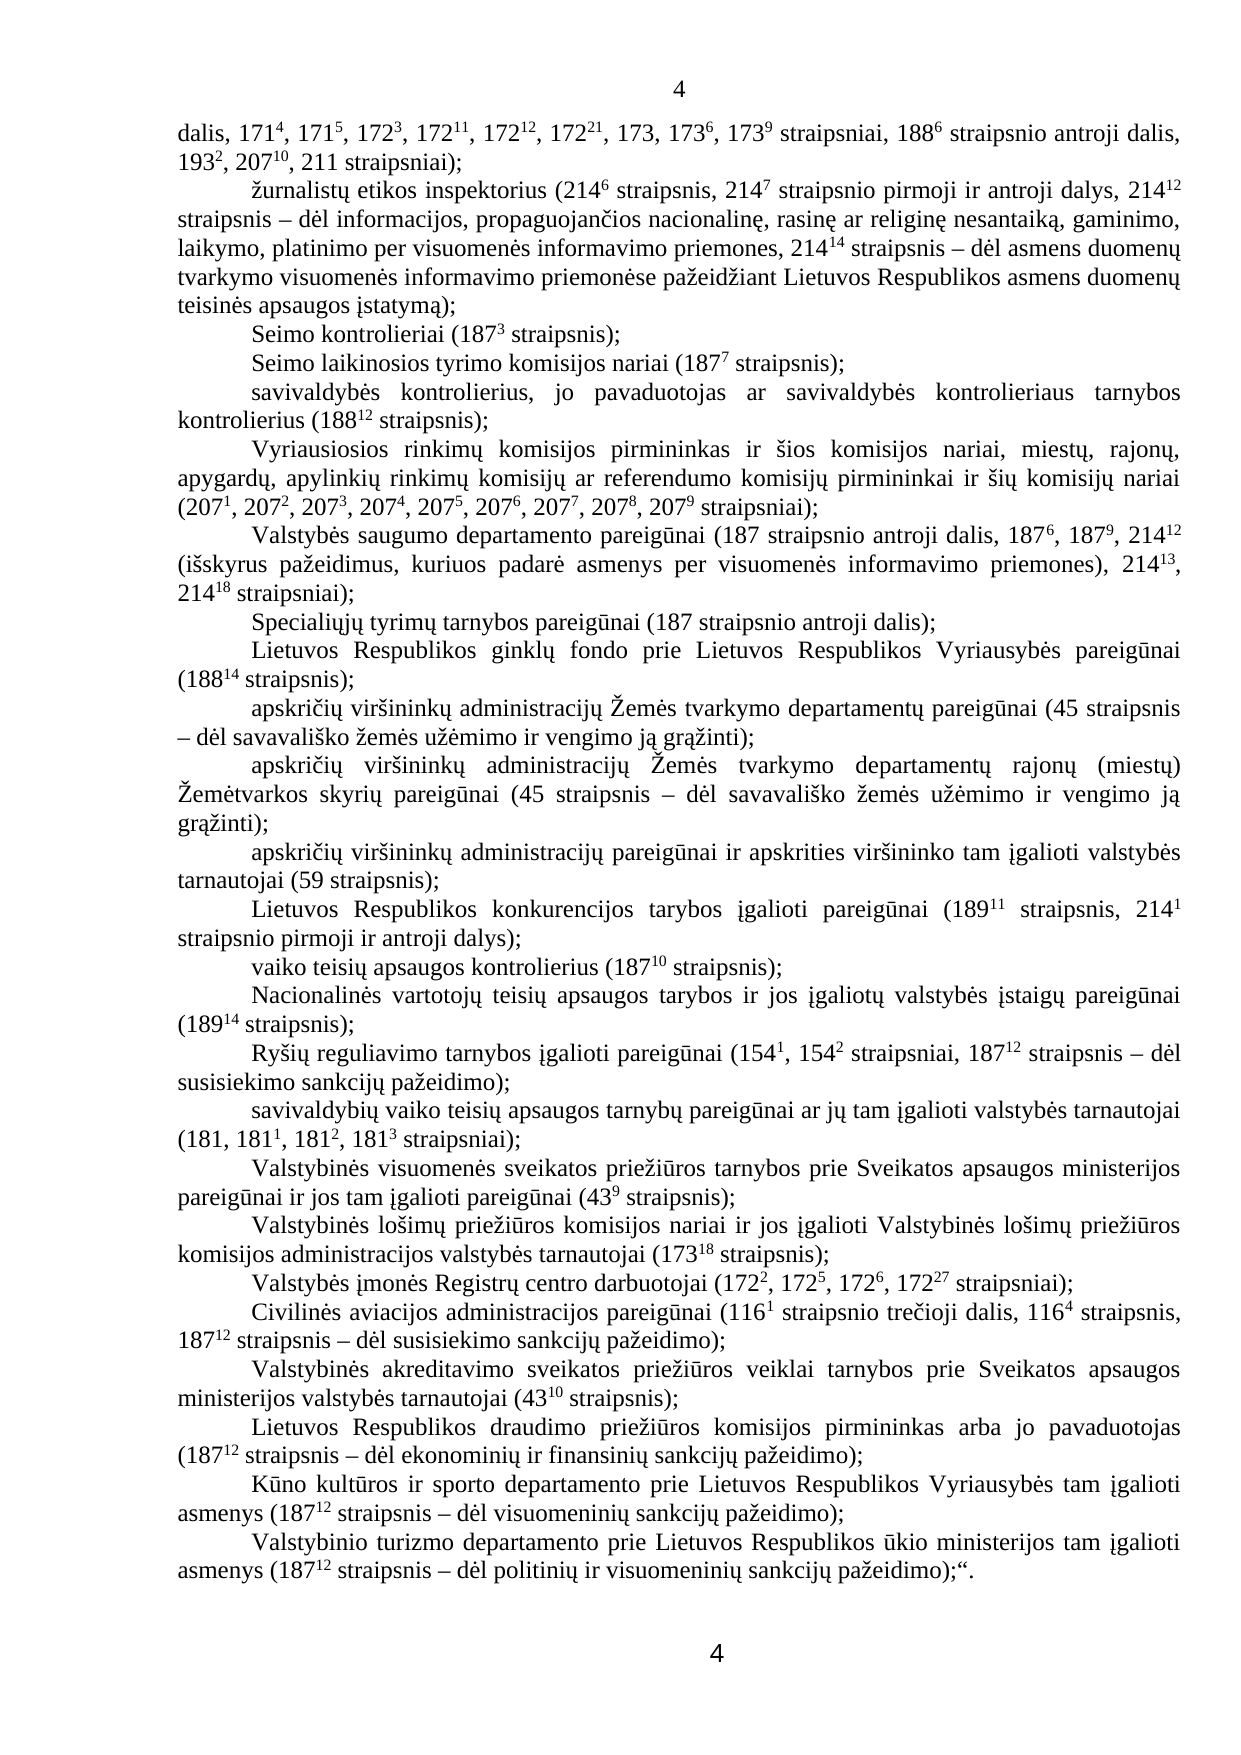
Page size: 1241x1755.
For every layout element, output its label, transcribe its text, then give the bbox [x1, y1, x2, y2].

text apskričių viršininkų administracijų Žemės tvarkymo departamentų pareigūnai (45 straipsnis – dėl savavališko žemės užėmimo ir vengimo ją grąžinti); [177, 693, 1181, 751]
text Seimo laikinosios tyrimo komisijos nariai (1877 straipsnis); [177, 348, 1181, 377]
text Ryšių reguliavimo tarnybos įgalioti pareigūnai (1541, 1542 straipsniai, 18712 straipsnis – dėl susisiekimo sankcijų pažeidimo); [177, 1038, 1181, 1096]
text Kūno kultūros ir sporto departamento prie Lietuvos Respublikos Vyriausybės tam įgalioti asmenys (18712 straipsnis – dėl visuomeninių sankcijų pažeidimo); [177, 1469, 1181, 1527]
text savivaldybės kontrolierius, jo pavaduotojas ar savivaldybės kontrolieriaus tarnybos kontrolierius (18812 straipsnis); [177, 377, 1181, 434]
text Seimo kontrolieriai (1873 straipsnis); [177, 319, 1181, 348]
text dalis, 1714, 1715, 1723, 17211, 17212, 17221, 173, 1736, 1739 straipsniai, 1886 straipsnio antroji dalis, 1932, 20710, 211 straipsniai); [177, 118, 1181, 176]
text apskričių viršininkų administracijų pareigūnai ir apskrities viršininko tam įgalioti valstybės tarnautojai (59 straipsnis); [177, 837, 1181, 894]
text Lietuvos Respublikos draudimo priežiūros komisijos pirmininkas arba jo pavaduotojas (18712 straipsnis – dėl ekonominių ir finansinių sankcijų pažeidimo); [177, 1412, 1181, 1469]
text Valstybinio turizmo departamento prie Lietuvos Respublikos ūkio ministerijos tam įgalioti asmenys (18712 straipsnis – dėl politinių ir visuomeninių sankcijų pažeidimo);“. [177, 1527, 1181, 1584]
text žurnalistų etikos inspektorius (2146 straipsnis, 2147 straipsnio pirmoji ir antroji dalys, 21412 straipsnis – dėl informacijos, propaguojančios nacionalinę, rasinę ar religinę nesantaiką, gaminimo, laikymo, platinimo per visuomenės informavimo priemones, 21414 straipsnis – dėl asmens duomenų tvarkymo visuomenės informavimo priemonėse pažeidžiant Lietuvos Respublikos asmens duomenų teisinės apsaugos įstatymą); [177, 176, 1181, 319]
text Valstybės saugumo departamento pareigūnai (187 straipsnio antroji dalis, 1876, 1879, 21412 (išskyrus pažeidimus, kuriuos padarė asmenys per visuomenės informavimo priemones), 21413, 21418 straipsniai); [177, 521, 1181, 607]
text apskričių viršininkų administracijų Žemės tvarkymo departamentų rajonų (miestų) Žemėtvarkos skyrių pareigūnai (45 straipsnis – dėl savavališko žemės užėmimo ir vengimo ją grąžinti); [177, 751, 1181, 837]
text Valstybinės akreditavimo sveikatos priežiūros veiklai tarnybos prie Sveikatos apsaugos ministerijos valstybės tarnautojai (4310 straipsnis); [177, 1354, 1181, 1412]
text vaiko teisių apsaugos kontrolierius (18710 straipsnis); [177, 952, 1181, 981]
text Lietuvos Respublikos konkurencijos tarybos įgalioti pareigūnai (18911 straipsnis, 2141 straipsnio pirmoji ir antroji dalys); [177, 894, 1181, 952]
text Civilinės aviacijos administracijos pareigūnai (1161 straipsnio trečioji dalis, 1164 straipsnis, 18712 straipsnis – dėl susisiekimo sankcijų pažeidimo); [177, 1297, 1181, 1354]
text Specialiųjų tyrimų tarnybos pareigūnai (187 straipsnio antroji dalis); [177, 607, 1181, 636]
text Vyriausiosios rinkimų komisijos pirmininkas ir šios komisijos nariai, miestų, rajonų, apygardų, apylinkių rinkimų komisijų ar referendumo komisijų pirmininkai ir šių komisijų nariai (2071, 2072, 2073, 2074, 2075, 2076, 2077, 2078, 2079 straipsniai); [177, 434, 1181, 521]
text Valstybinės visuomenės sveikatos priežiūros tarnybos prie Sveikatos apsaugos ministerijos pareigūnai ir jos tam įgalioti pareigūnai (439 straipsnis); [177, 1153, 1181, 1211]
text Lietuvos Respublikos ginklų fondo prie Lietuvos Respublikos Vyriausybės pareigūnai (18814 straipsnis); [177, 636, 1181, 693]
text Valstybės įmonės Registrų centro darbuotojai (1722, 1725, 1726, 17227 straipsniai); [177, 1268, 1181, 1297]
text savivaldybių vaiko teisių apsaugos tarnybų pareigūnai ar jų tam įgalioti valstybės tarnautojai (181, 1811, 1812, 1813 straipsniai); [177, 1096, 1181, 1153]
text Nacionalinės vartotojų teisių apsaugos tarybos ir jos įgaliotų valstybės įstaigų pareigūnai (18914 straipsnis); [177, 981, 1181, 1038]
text Valstybinės lošimų priežiūros komisijos nariai ir jos įgalioti Valstybinės lošimų priežiūros komisijos administracijos valstybės tarnautojai (17318 straipsnis); [177, 1211, 1181, 1268]
